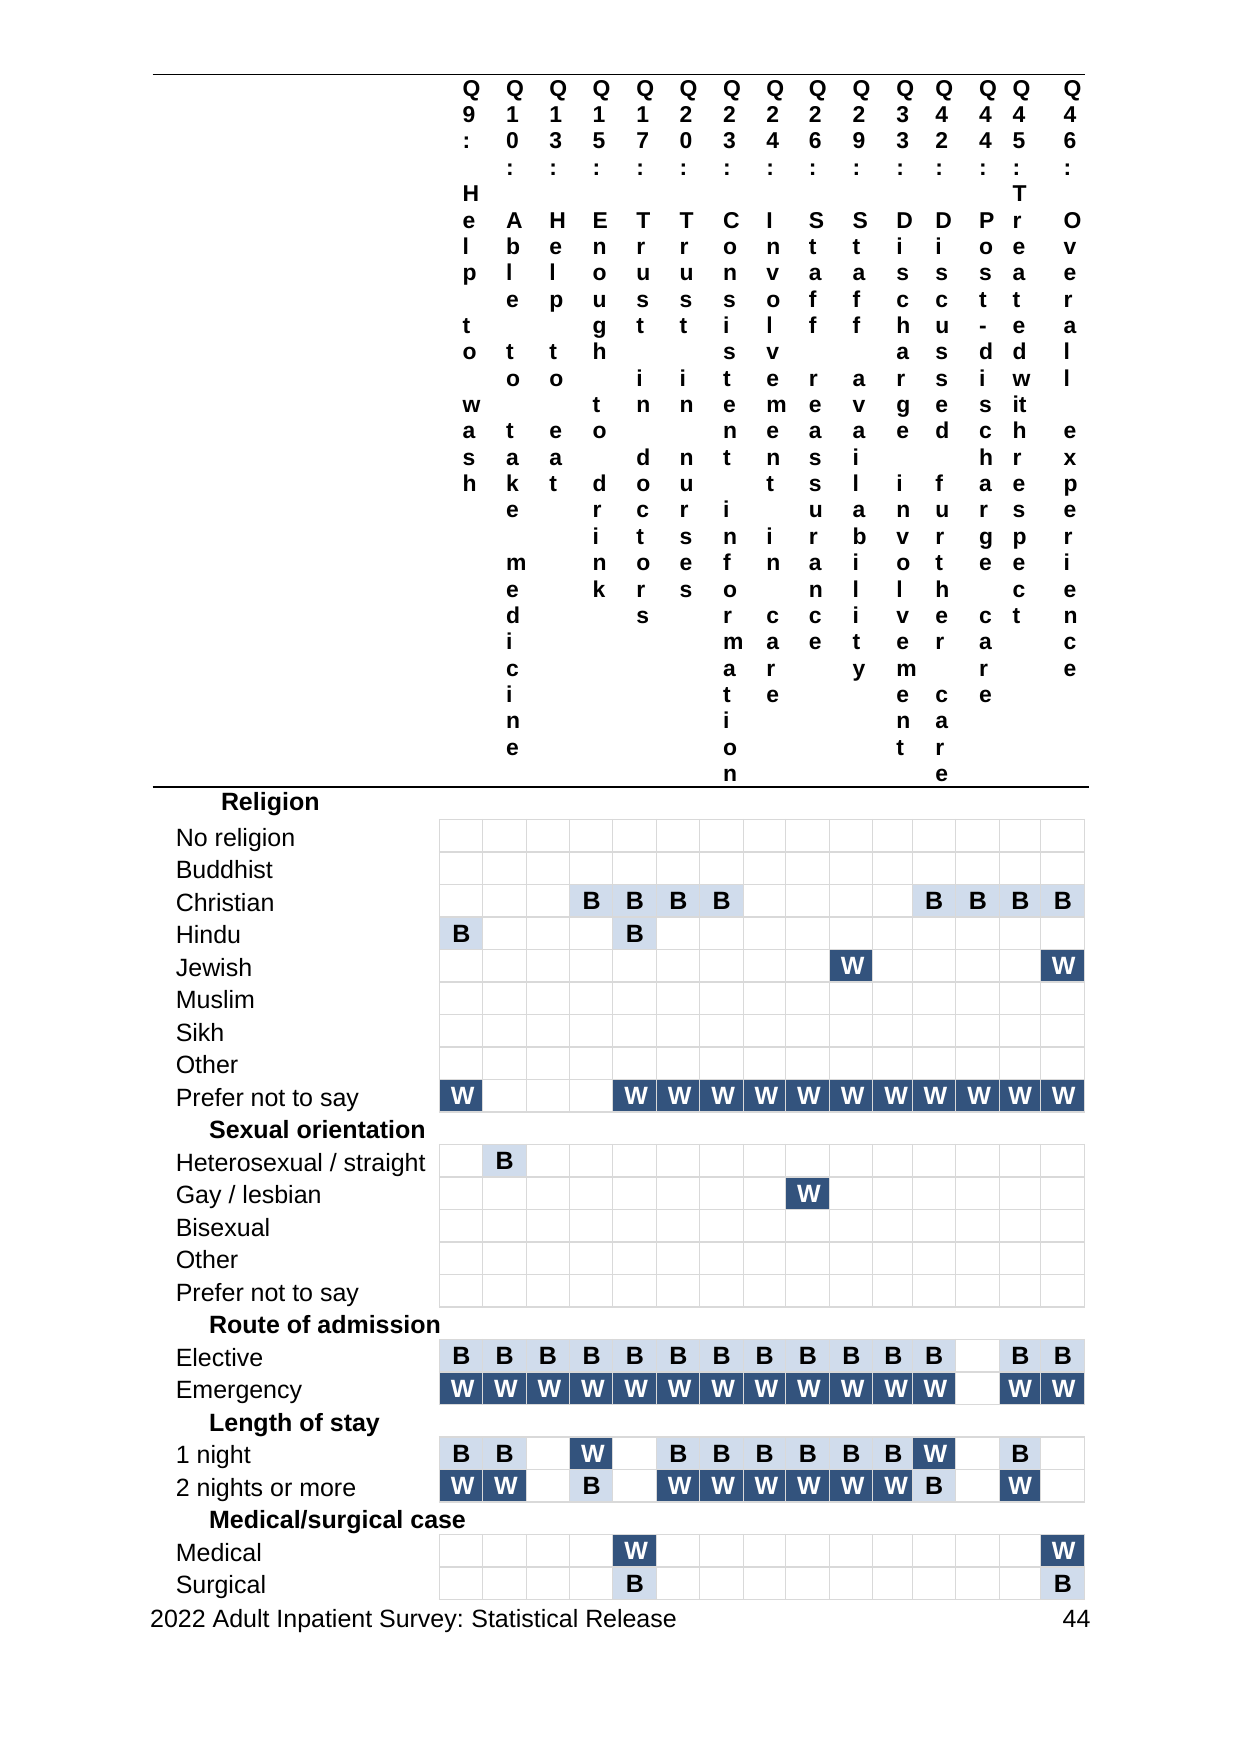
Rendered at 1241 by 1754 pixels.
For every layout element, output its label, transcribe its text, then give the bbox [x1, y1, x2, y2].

table_cell [1041, 1243, 1084, 1274]
table_cell [830, 1275, 872, 1306]
table_cell [956, 1210, 999, 1241]
table_cell B [483, 1340, 526, 1371]
table_cell Prefer not to say [153, 1274, 439, 1306]
table_cell [657, 820, 699, 851]
table_cell [873, 983, 912, 1014]
table_cell W [440, 1080, 482, 1111]
table_cell [956, 820, 999, 851]
table_cell [483, 983, 526, 1014]
table_cell B [786, 1438, 829, 1469]
table_cell [149, 949, 153, 981]
table_cell [527, 1438, 569, 1469]
table_cell [657, 1178, 699, 1209]
table_cell W [1000, 1080, 1040, 1111]
table_cell [956, 1178, 999, 1209]
table_cell Q15: Enough to drink [570, 75, 613, 786]
table_cell [613, 1015, 656, 1046]
table_cell Q26: Staff reassurance [786, 75, 829, 786]
table_cell B [830, 1340, 872, 1371]
table_cell B [1000, 885, 1040, 916]
table_cell [786, 853, 829, 884]
table_cell B [483, 1438, 526, 1469]
table_cell [570, 1178, 612, 1209]
table_cell [527, 950, 569, 981]
table_cell B [873, 1340, 912, 1371]
table_cell W [873, 1470, 912, 1501]
table_cell [527, 885, 569, 916]
table_cell W [613, 1535, 656, 1566]
table_cell Other [153, 1241, 439, 1274]
table_cell [830, 983, 872, 1014]
table_cell [570, 1015, 612, 1046]
table_cell [483, 1015, 526, 1046]
table_cell [149, 1501, 153, 1534]
table_cell [657, 1210, 699, 1241]
table_cell B [483, 1145, 526, 1176]
table_cell [1041, 820, 1084, 851]
table_cell W [956, 1080, 999, 1111]
table_cell [830, 1015, 872, 1046]
table_cell [570, 1210, 612, 1241]
table_cell [483, 820, 526, 851]
table_cell W [1041, 1535, 1084, 1566]
table_cell [657, 1568, 699, 1599]
table_cell [1085, 1209, 1089, 1241]
table_cell [786, 950, 829, 981]
table_cell W [570, 1373, 612, 1404]
table_cell W [657, 1373, 699, 1404]
table_cell [873, 853, 912, 884]
table_cell B [700, 885, 743, 916]
table_cell B [613, 885, 656, 916]
table_cell [700, 1275, 743, 1306]
table_cell [700, 1535, 743, 1566]
table_cell Religion [198, 788, 1089, 819]
table_cell [149, 1566, 153, 1599]
table_cell [786, 1015, 829, 1046]
table_cell W [913, 1080, 955, 1111]
table_cell [483, 1048, 526, 1079]
table_cell [1085, 981, 1089, 1014]
table_cell [1085, 1241, 1089, 1274]
table_cell [1041, 1145, 1084, 1176]
table_cell Hindu [153, 916, 439, 949]
table_cell W [657, 1080, 699, 1111]
table_cell [913, 1178, 955, 1209]
table_cell B [1041, 1340, 1084, 1371]
table_cell [149, 1046, 153, 1079]
table_cell W [1000, 1470, 1040, 1501]
table_cell W [830, 1373, 872, 1404]
table_cell [527, 1015, 569, 1046]
table_cell [744, 1275, 785, 1306]
table_cell Jewish [153, 949, 439, 981]
table_cell B [913, 885, 955, 916]
table_cell [483, 1568, 526, 1599]
table_cell W [830, 950, 872, 981]
table_cell [873, 1535, 912, 1566]
table_cell [830, 1535, 872, 1566]
table_cell [1085, 1469, 1089, 1501]
table_cell [149, 1014, 153, 1046]
table_cell [873, 1015, 912, 1046]
table_cell [1041, 1178, 1084, 1209]
table_cell [440, 983, 482, 1014]
table_cell [149, 1404, 153, 1436]
table_cell [1000, 1275, 1040, 1306]
table_cell [613, 1438, 656, 1469]
table_cell [440, 1275, 482, 1306]
table_cell B [527, 1340, 569, 1371]
table_cell [657, 1048, 699, 1079]
table_cell [913, 1145, 955, 1176]
table_cell [956, 1568, 999, 1599]
table_cell [956, 853, 999, 884]
table_cell [149, 1339, 153, 1371]
table_cell [1000, 983, 1040, 1014]
table_cell [1085, 1339, 1089, 1371]
table_cell Q45: Treated with respect [1000, 75, 1040, 786]
table_cell [613, 1210, 656, 1241]
table_cell B [440, 1438, 482, 1469]
table_cell W [700, 1080, 743, 1111]
table_cell [956, 983, 999, 1014]
table_cell [913, 1015, 955, 1046]
table_cell W [786, 1470, 829, 1501]
table_cell [527, 820, 569, 851]
table_cell [786, 918, 829, 949]
table_cell [527, 1178, 569, 1209]
table_cell [1000, 1210, 1040, 1241]
table_cell [149, 1469, 153, 1501]
table_cell [1041, 918, 1084, 949]
table_cell 2 nights or more [153, 1469, 439, 1501]
table_cell [873, 1243, 912, 1274]
table_cell [956, 1015, 999, 1046]
table_cell Surgical [153, 1566, 439, 1599]
table_cell [744, 1048, 785, 1079]
table_cell [744, 1015, 785, 1046]
table_cell [1041, 983, 1084, 1014]
table_cell Q29: Staff availability [829, 75, 873, 786]
table_cell W [1041, 1373, 1084, 1404]
table_cell [1085, 819, 1089, 851]
table_cell [1000, 820, 1040, 851]
table_cell B [1041, 885, 1084, 916]
table_cell B [1000, 1438, 1040, 1469]
table_cell [149, 819, 153, 851]
table_cell [1041, 1015, 1084, 1046]
table_cell [744, 1210, 785, 1241]
table_cell [613, 820, 656, 851]
table_cell [657, 1535, 699, 1566]
table_cell Q23: Consistent information [700, 75, 743, 786]
table_cell W [1041, 950, 1084, 981]
table_cell W [873, 1080, 912, 1111]
table_cell [613, 950, 656, 981]
table_cell [153, 788, 198, 819]
table_cell [786, 1210, 829, 1241]
table_cell [483, 885, 526, 916]
table_cell [149, 74, 153, 786]
table_cell [700, 1145, 743, 1176]
table_cell [744, 1178, 785, 1209]
table_cell [700, 918, 743, 949]
table_cell [570, 983, 612, 1014]
table_cell W [1041, 1080, 1084, 1111]
table_cell [613, 853, 656, 884]
table_cell [149, 1079, 153, 1111]
table_cell [440, 1178, 482, 1209]
table_cell [1041, 1438, 1084, 1469]
table_cell [527, 1080, 569, 1111]
table_cell [1085, 1436, 1089, 1469]
table_cell [153, 75, 439, 786]
table_cell [153, 1111, 198, 1144]
table_cell [149, 1436, 153, 1469]
table_cell [956, 950, 999, 981]
table_cell [483, 853, 526, 884]
table_cell [744, 1145, 785, 1176]
table_cell [1085, 1274, 1089, 1306]
table_cell B [613, 1568, 656, 1599]
table_cell [613, 1470, 656, 1501]
table_cell [149, 884, 153, 916]
table_cell [913, 853, 955, 884]
table_cell [1085, 949, 1089, 981]
table_cell [786, 885, 829, 916]
table_cell [483, 1275, 526, 1306]
table_cell [1085, 1566, 1089, 1599]
table_cell [700, 983, 743, 1014]
table_cell [1085, 74, 1089, 786]
table_cell Elective [153, 1339, 439, 1371]
table_cell [956, 1048, 999, 1079]
table_cell [956, 1145, 999, 1176]
table_cell [700, 1210, 743, 1241]
table_cell Bisexual [153, 1209, 439, 1241]
table_cell [570, 1535, 612, 1566]
table_cell [786, 1275, 829, 1306]
table_cell B [570, 885, 612, 916]
table_cell [830, 1178, 872, 1209]
table_cell [149, 786, 153, 819]
table_cell Muslim [153, 981, 439, 1014]
table_cell [913, 1210, 955, 1241]
table_cell B [1000, 1340, 1040, 1371]
table_cell 1 night [153, 1436, 439, 1469]
table_cell [657, 1243, 699, 1274]
table_cell [956, 1470, 999, 1501]
table_cell [657, 1015, 699, 1046]
table_cell [1000, 1568, 1040, 1599]
table_cell [700, 1015, 743, 1046]
table_cell [786, 1145, 829, 1176]
table_cell Other [153, 1046, 439, 1079]
table_cell [873, 950, 912, 981]
table_cell W [786, 1178, 829, 1209]
table_cell [1085, 1371, 1089, 1404]
table_cell [1000, 1145, 1040, 1176]
table_cell [913, 820, 955, 851]
table_cell [956, 918, 999, 949]
table_cell W [913, 1373, 955, 1404]
table_cell [149, 1176, 153, 1209]
table_cell W [483, 1373, 526, 1404]
table_cell [830, 1243, 872, 1274]
table_cell B [613, 918, 656, 949]
table_cell W [570, 1438, 612, 1469]
table_cell Q24: Involvement in care [743, 75, 786, 786]
table_cell [153, 1306, 198, 1339]
table_cell [1000, 1535, 1040, 1566]
table_cell [956, 1373, 999, 1404]
table_cell W [657, 1470, 699, 1501]
table_cell B [700, 1340, 743, 1371]
table_cell [149, 1371, 153, 1404]
table_cell Medical [153, 1534, 439, 1566]
table_cell [786, 1048, 829, 1079]
table_cell W [786, 1373, 829, 1404]
table_cell [527, 1243, 569, 1274]
table_cell [527, 918, 569, 949]
table_cell W [744, 1470, 785, 1501]
table_cell [830, 820, 872, 851]
table_cell [873, 1145, 912, 1176]
table_cell [149, 1274, 153, 1306]
table_cell B [1041, 1568, 1084, 1599]
table_cell [830, 1568, 872, 1599]
table_cell [440, 950, 482, 981]
table_cell Route of admission [198, 1306, 1079, 1339]
table_cell Heterosexual / straight [153, 1144, 439, 1176]
table_cell [483, 1178, 526, 1209]
table_cell [440, 885, 482, 916]
table_cell B [830, 1438, 872, 1469]
table_cell Q42: Discussed further care [912, 75, 956, 786]
table_cell [956, 1340, 999, 1371]
table_cell [1085, 916, 1089, 949]
table_cell Q17: Trust in doctors [613, 75, 656, 786]
table_cell [483, 918, 526, 949]
table_cell [570, 1568, 612, 1599]
table_cell W [440, 1470, 482, 1501]
table_cell Christian [153, 884, 439, 916]
table_cell [657, 1275, 699, 1306]
table_cell [1085, 1144, 1089, 1176]
table_cell [149, 1111, 153, 1144]
table_cell [657, 918, 699, 949]
table_cell [786, 1243, 829, 1274]
table_cell [570, 950, 612, 981]
table_cell [786, 983, 829, 1014]
table_cell [1085, 1176, 1089, 1209]
table_cell [830, 853, 872, 884]
table_cell [527, 1048, 569, 1079]
table_cell [149, 1534, 153, 1566]
table_cell [700, 1178, 743, 1209]
table_cell [1041, 1048, 1084, 1079]
table_cell [786, 1568, 829, 1599]
table_cell [570, 918, 612, 949]
table_cell B [570, 1470, 612, 1501]
table_cell [440, 1048, 482, 1079]
table_cell [149, 1209, 153, 1241]
table_cell [1000, 1048, 1040, 1079]
table_cell [744, 1568, 785, 1599]
table_cell [873, 1048, 912, 1079]
table_cell [1079, 1306, 1089, 1339]
table_cell [1000, 1178, 1040, 1209]
table_cell [657, 983, 699, 1014]
table_cell [149, 851, 153, 884]
table_cell B [873, 1438, 912, 1469]
table_cell [1079, 1404, 1089, 1436]
table_cell [613, 1145, 656, 1176]
table_cell [830, 1210, 872, 1241]
table_cell B [913, 1470, 955, 1501]
table_cell [700, 950, 743, 981]
table_cell [440, 853, 482, 884]
table_cell Q10: Able to take medicine [483, 75, 526, 786]
table_cell [1085, 1046, 1089, 1079]
table_cell [570, 1080, 612, 1111]
table_cell [483, 1080, 526, 1111]
table_cell W [613, 1373, 656, 1404]
table_cell [483, 1210, 526, 1241]
table_cell [657, 950, 699, 981]
table_cell B [657, 1340, 699, 1371]
table_cell [786, 820, 829, 851]
table_cell B [613, 1340, 656, 1371]
table_cell [956, 1535, 999, 1566]
table_cell [744, 1535, 785, 1566]
table_cell [830, 1145, 872, 1176]
table_cell [1041, 1210, 1084, 1241]
table_cell W [913, 1438, 955, 1469]
table_cell [483, 1535, 526, 1566]
table_cell [1085, 1534, 1089, 1566]
table_cell [873, 1210, 912, 1241]
table_cell [1085, 884, 1089, 916]
table_cell B [786, 1340, 829, 1371]
table_cell [1000, 1243, 1040, 1274]
table_cell [913, 1048, 955, 1079]
table_cell Q46: Overall experience [1040, 75, 1084, 786]
table_cell [700, 1048, 743, 1079]
table_cell [873, 1275, 912, 1306]
table_cell W [613, 1080, 656, 1111]
table_cell [527, 853, 569, 884]
table_cell Q20: Trust in nurses [656, 75, 700, 786]
table_cell B [744, 1438, 785, 1469]
table_cell [149, 1144, 153, 1176]
table_cell [1000, 853, 1040, 884]
table_cell B [440, 1340, 482, 1371]
table_cell [440, 820, 482, 851]
table_cell [873, 1178, 912, 1209]
table_cell [1000, 918, 1040, 949]
table_cell B [657, 1438, 699, 1469]
table_cell Q44: Post-discharge care [956, 75, 999, 786]
table_cell [153, 1501, 198, 1534]
table_cell [570, 820, 612, 851]
table_cell W [786, 1080, 829, 1111]
table_cell [1000, 1015, 1040, 1046]
table_cell Sexual orientation [198, 1111, 1079, 1144]
table_cell [613, 1178, 656, 1209]
table_cell [956, 1275, 999, 1306]
table_cell [873, 820, 912, 851]
table_cell [149, 1306, 153, 1339]
table_cell Q9: Help to wash [439, 75, 483, 786]
table_cell [913, 983, 955, 1014]
table_cell Length of stay [198, 1404, 1079, 1436]
table_cell [570, 1275, 612, 1306]
table_cell [527, 1275, 569, 1306]
table_cell [570, 1145, 612, 1176]
table_cell B [744, 1340, 785, 1371]
table_cell [873, 918, 912, 949]
table_cell [786, 1535, 829, 1566]
table_cell Q13: Help to eat [526, 75, 569, 786]
table_cell [613, 983, 656, 1014]
table_cell Prefer not to say [153, 1079, 439, 1111]
table_cell [913, 1568, 955, 1599]
table_cell [1041, 1275, 1084, 1306]
table_cell B [570, 1340, 612, 1371]
table_cell [527, 983, 569, 1014]
table_cell [1085, 1014, 1089, 1046]
table_cell [570, 1048, 612, 1079]
table_cell [1041, 1470, 1084, 1501]
table_cell [657, 853, 699, 884]
table_cell [153, 1404, 198, 1436]
table_cell B [657, 885, 699, 916]
table_cell [440, 1145, 482, 1176]
table_cell [570, 853, 612, 884]
table_cell [149, 1241, 153, 1274]
table_cell No religion [153, 819, 439, 851]
table_cell W [873, 1373, 912, 1404]
table_cell W [744, 1373, 785, 1404]
table_cell W [700, 1470, 743, 1501]
table_cell [440, 1243, 482, 1274]
table_cell W [1000, 1373, 1040, 1404]
table_cell W [483, 1470, 526, 1501]
table_cell [440, 1015, 482, 1046]
table_cell [913, 1535, 955, 1566]
table_cell W [440, 1373, 482, 1404]
table_cell [1079, 1111, 1089, 1144]
table_cell Medical/surgical case [198, 1501, 1079, 1534]
table_cell Q33: Discharge involvement [873, 75, 912, 786]
table_cell [1085, 851, 1089, 884]
table_cell W [744, 1080, 785, 1111]
table_cell [956, 1438, 999, 1469]
table_cell [527, 1145, 569, 1176]
table_cell [700, 1568, 743, 1599]
table_cell [613, 1048, 656, 1079]
table_cell [613, 1275, 656, 1306]
table_cell [873, 1568, 912, 1599]
table_cell [440, 1568, 482, 1599]
table_cell [913, 918, 955, 949]
table_cell [744, 1243, 785, 1274]
table_cell [700, 853, 743, 884]
table_cell W [527, 1373, 569, 1404]
table_cell [1079, 1501, 1089, 1534]
table_cell [830, 1048, 872, 1079]
table_cell [440, 1535, 482, 1566]
table_cell B [913, 1340, 955, 1371]
table_cell Buddhist [153, 851, 439, 884]
table_cell [956, 1243, 999, 1274]
table_cell [744, 983, 785, 1014]
table_cell [527, 1535, 569, 1566]
table_cell [1041, 853, 1084, 884]
table_cell [1000, 950, 1040, 981]
table_cell [913, 1275, 955, 1306]
table_cell Sikh [153, 1014, 439, 1046]
table_cell B [956, 885, 999, 916]
table_cell [483, 1243, 526, 1274]
table_cell [527, 1568, 569, 1599]
table_cell [527, 1210, 569, 1241]
table_cell [744, 820, 785, 851]
table_cell [483, 950, 526, 981]
table_cell [744, 950, 785, 981]
table_cell [613, 1243, 656, 1274]
table_cell [700, 1243, 743, 1274]
table_cell [913, 950, 955, 981]
table_cell [149, 916, 153, 949]
table_cell Gay / lesbian [153, 1176, 439, 1209]
table_cell [570, 1243, 612, 1274]
table_cell Emergency [153, 1371, 439, 1404]
table_cell [657, 1145, 699, 1176]
table_cell [744, 885, 785, 916]
table_cell [744, 918, 785, 949]
table_cell B [700, 1438, 743, 1469]
table_cell W [700, 1373, 743, 1404]
table_cell W [830, 1470, 872, 1501]
table_cell W [830, 1080, 872, 1111]
table_cell [830, 918, 872, 949]
table_cell [1085, 1079, 1089, 1111]
table_cell [913, 1243, 955, 1274]
table_cell [527, 1470, 569, 1501]
table_cell [830, 885, 872, 916]
table_cell [440, 1210, 482, 1241]
table_cell [149, 981, 153, 1014]
table_cell [700, 820, 743, 851]
table_cell [744, 853, 785, 884]
table_cell [873, 885, 912, 916]
table_cell B [440, 918, 482, 949]
